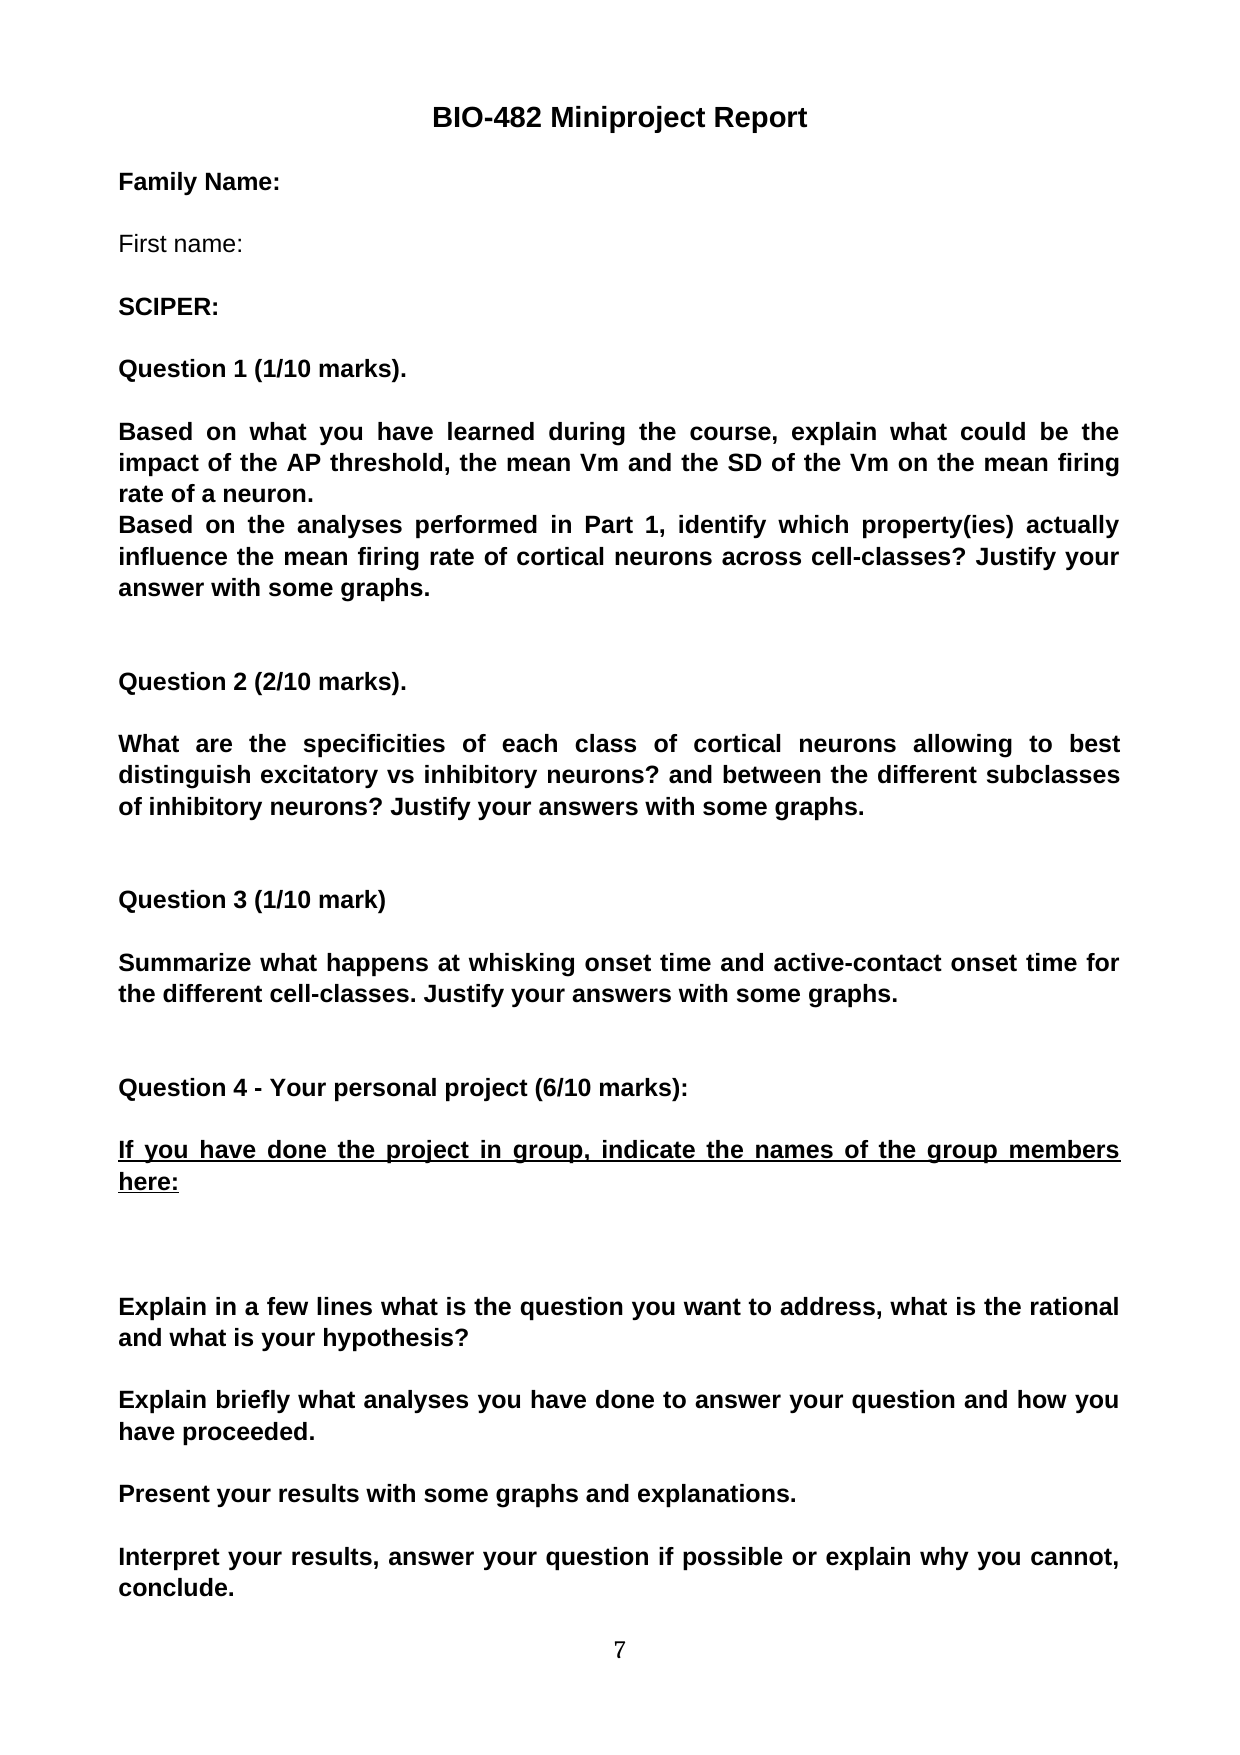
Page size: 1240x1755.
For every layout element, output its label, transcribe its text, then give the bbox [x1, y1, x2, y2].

text Interpret your results, answer your question if possible or explain why you cannot, conclude. [118, 1540, 1121, 1603]
text Question 4 - Your personal project (6/10 marks): [118, 1071, 1121, 1103]
text Summarize what happens at whisking onset time and active-contact onset time for the different cell-classes. Justify your answers with some graphs. [118, 946, 1121, 1009]
text Question 3 (1/10 mark) [118, 884, 1121, 915]
text Explain in a few lines what is the question you want to address, what is the rational and what is your hypothesis? [118, 1290, 1121, 1353]
text If you have done the project in group, indicate the names of the group members [118, 1134, 1121, 1160]
text here: [118, 1162, 1121, 1196]
text Based on what you have learned during the course, explain what could be the impact of the AP threshold, the mean Vm and the SD of the Vm on the mean firing rate of a neuron. [118, 415, 1121, 509]
text Question 1 (1/10 marks). [118, 353, 1121, 384]
text SCIPER: [118, 290, 1121, 321]
text Family Name: [118, 165, 1121, 196]
text Question 2 (2/10 marks). [118, 665, 1121, 696]
text Present your results with some graphs and explanations. [118, 1478, 1121, 1509]
text What are the specificities of each class of cortical neurons allowing to best distinguish excitatory vs inhibitory neurons? and between the different subclasses of inhibitory neurons? Justify your answers with some graphs. [118, 728, 1121, 821]
text Explain briefly what analyses you have done to answer your question and how you have proceeded. [118, 1384, 1121, 1446]
text BIO-482 Miniproject Report [118, 103, 1121, 134]
text Based on the analyses performed in Part 1, identify which property(ies) actually influence the mean firing rate of cortical neurons across cell-classes? Justify your answer with some graphs. [118, 509, 1121, 603]
text First name: [118, 228, 1121, 259]
